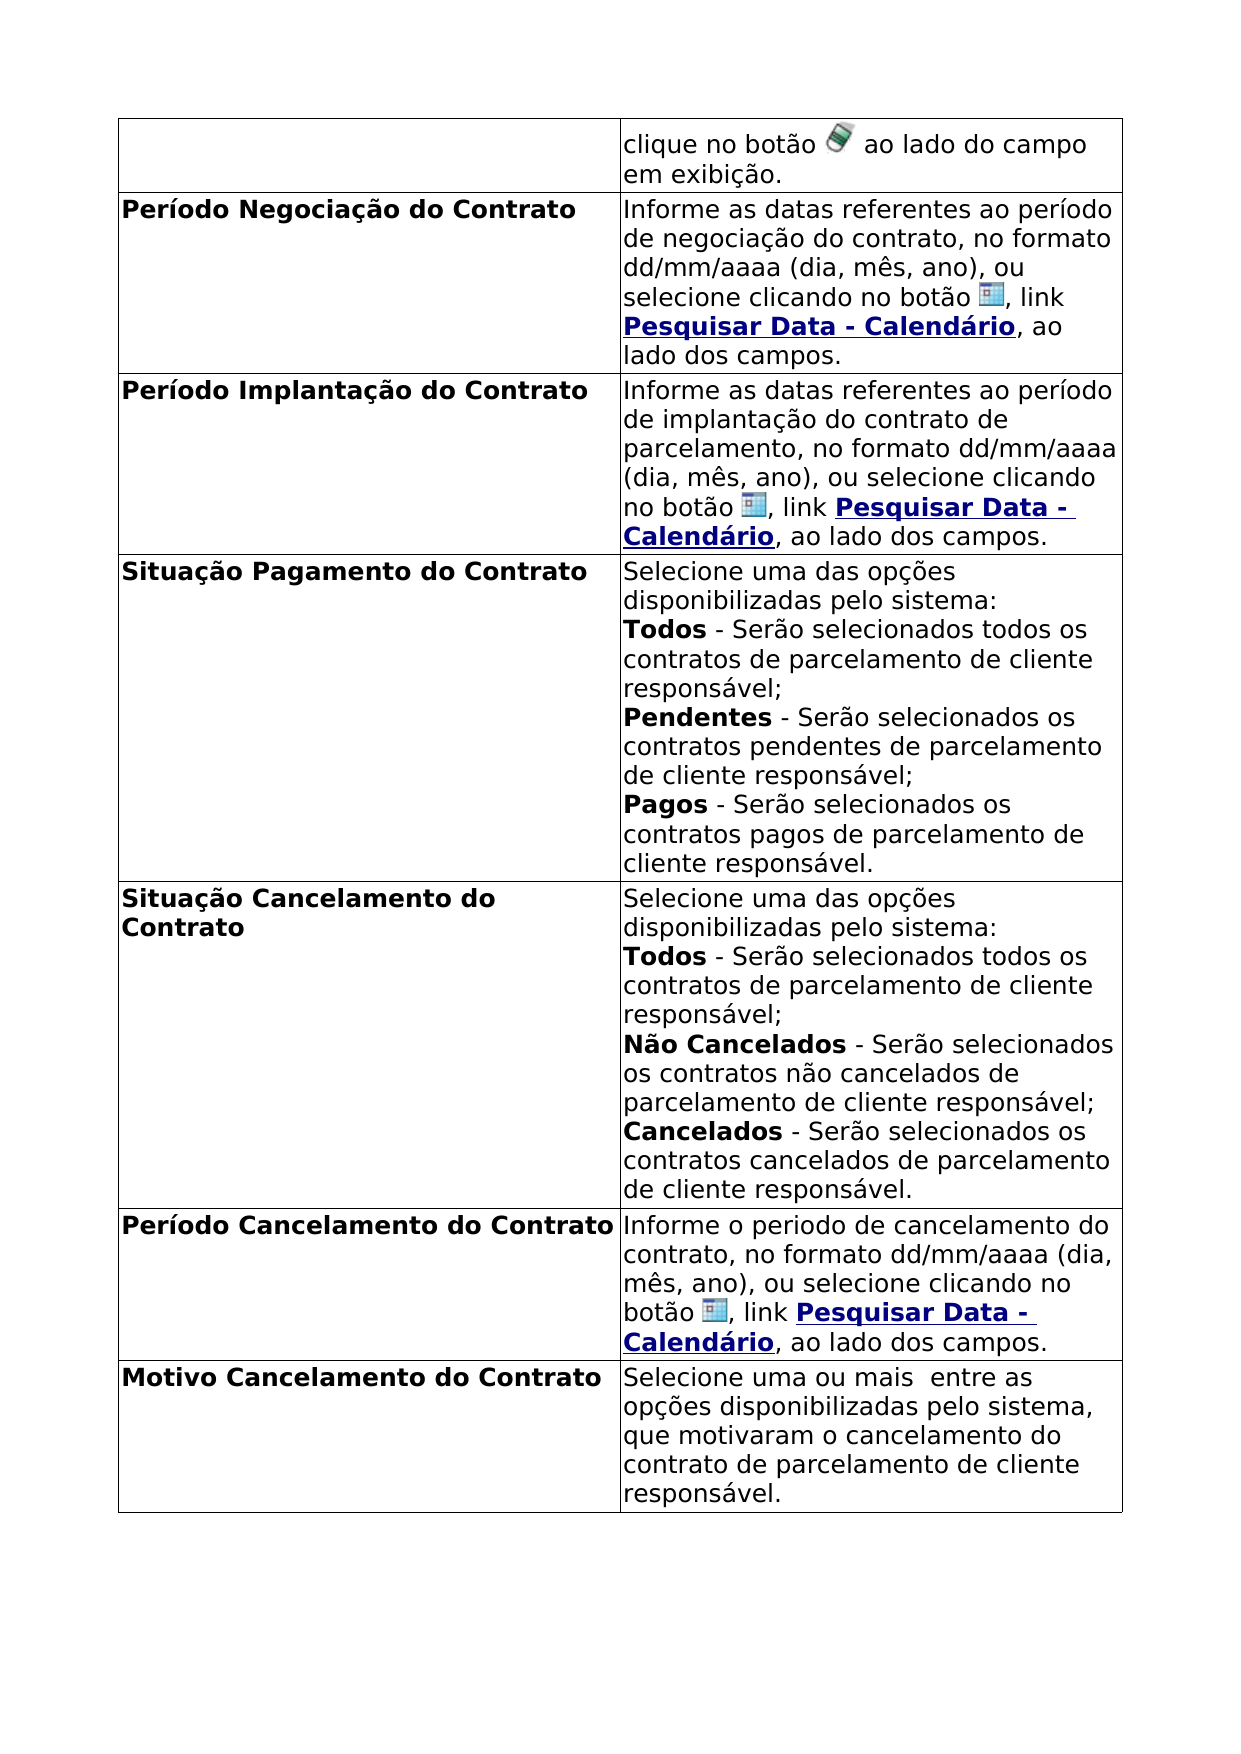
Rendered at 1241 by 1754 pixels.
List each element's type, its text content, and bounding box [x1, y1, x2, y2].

table_cell Período Cancelamento do Contrato [119, 1209, 620, 1360]
table_cell Período Negociação do Contrato [119, 193, 620, 373]
table_cell Situação Pagamento do Contrato [119, 555, 620, 881]
picture [741, 492, 767, 517]
table_cell Situação Cancelamento do Contrato [119, 882, 620, 1208]
table_cell clique no botão ao lado do campo em exibição. [621, 119, 1122, 192]
table_cell Motivo Cancelamento do Contrato [119, 1361, 620, 1512]
table_cell [119, 119, 620, 192]
table_cell Selecione uma ou mais entre as opções disponibilizadas pelo sistema, que motivaram o cancelamento do contrato de parcelamento de cliente responsável. [621, 1361, 1122, 1512]
table_cell Informe o periodo de cancelamento do contrato, no formato dd/mm/aaaa (dia, mês, ano), ou selecione clicando no botão , link Pesquisar Data - Calendário, ao lado dos campos. [621, 1209, 1122, 1360]
table_cell Período Implantação do Contrato [119, 374, 620, 554]
picture [824, 121, 856, 154]
picture [979, 282, 1005, 306]
table_cell Selecione uma das opções disponibilizadas pelo sistema: Todos - Serão selecionados todos os contratos de parcelamento de cliente responsável; Pendentes - Serão selecionados os contratos pendentes de parcelamento de cliente responsável; Pagos - Serão selecionados os contratos pagos de parcelamento de cliente responsável. [621, 555, 1122, 881]
table_cell Informe as datas referentes ao período de negociação do contrato, no formato dd/mm/aaaa (dia, mês, ano), ou selecione clicando no botão , link Pesquisar Data - Calendário, ao lado dos campos. [621, 193, 1122, 373]
table_cell Selecione uma das opções disponibilizadas pelo sistema: Todos - Serão selecionados todos os contratos de parcelamento de cliente responsável; Não Cancelados - Serão selecionados os contratos não cancelados de parcelamento de cliente responsável; Cancelados - Serão selecionados os contratos cancelados de parcelamento de cliente responsável. [621, 882, 1122, 1208]
picture [702, 1298, 728, 1322]
table_cell Informe as datas referentes ao período de implantação do contrato de parcelamento, no formato dd/mm/aaaa (dia, mês, ano), ou selecione clicando no botão , link Pesquisar Data - Calendário, ao lado dos campos. [621, 374, 1122, 554]
